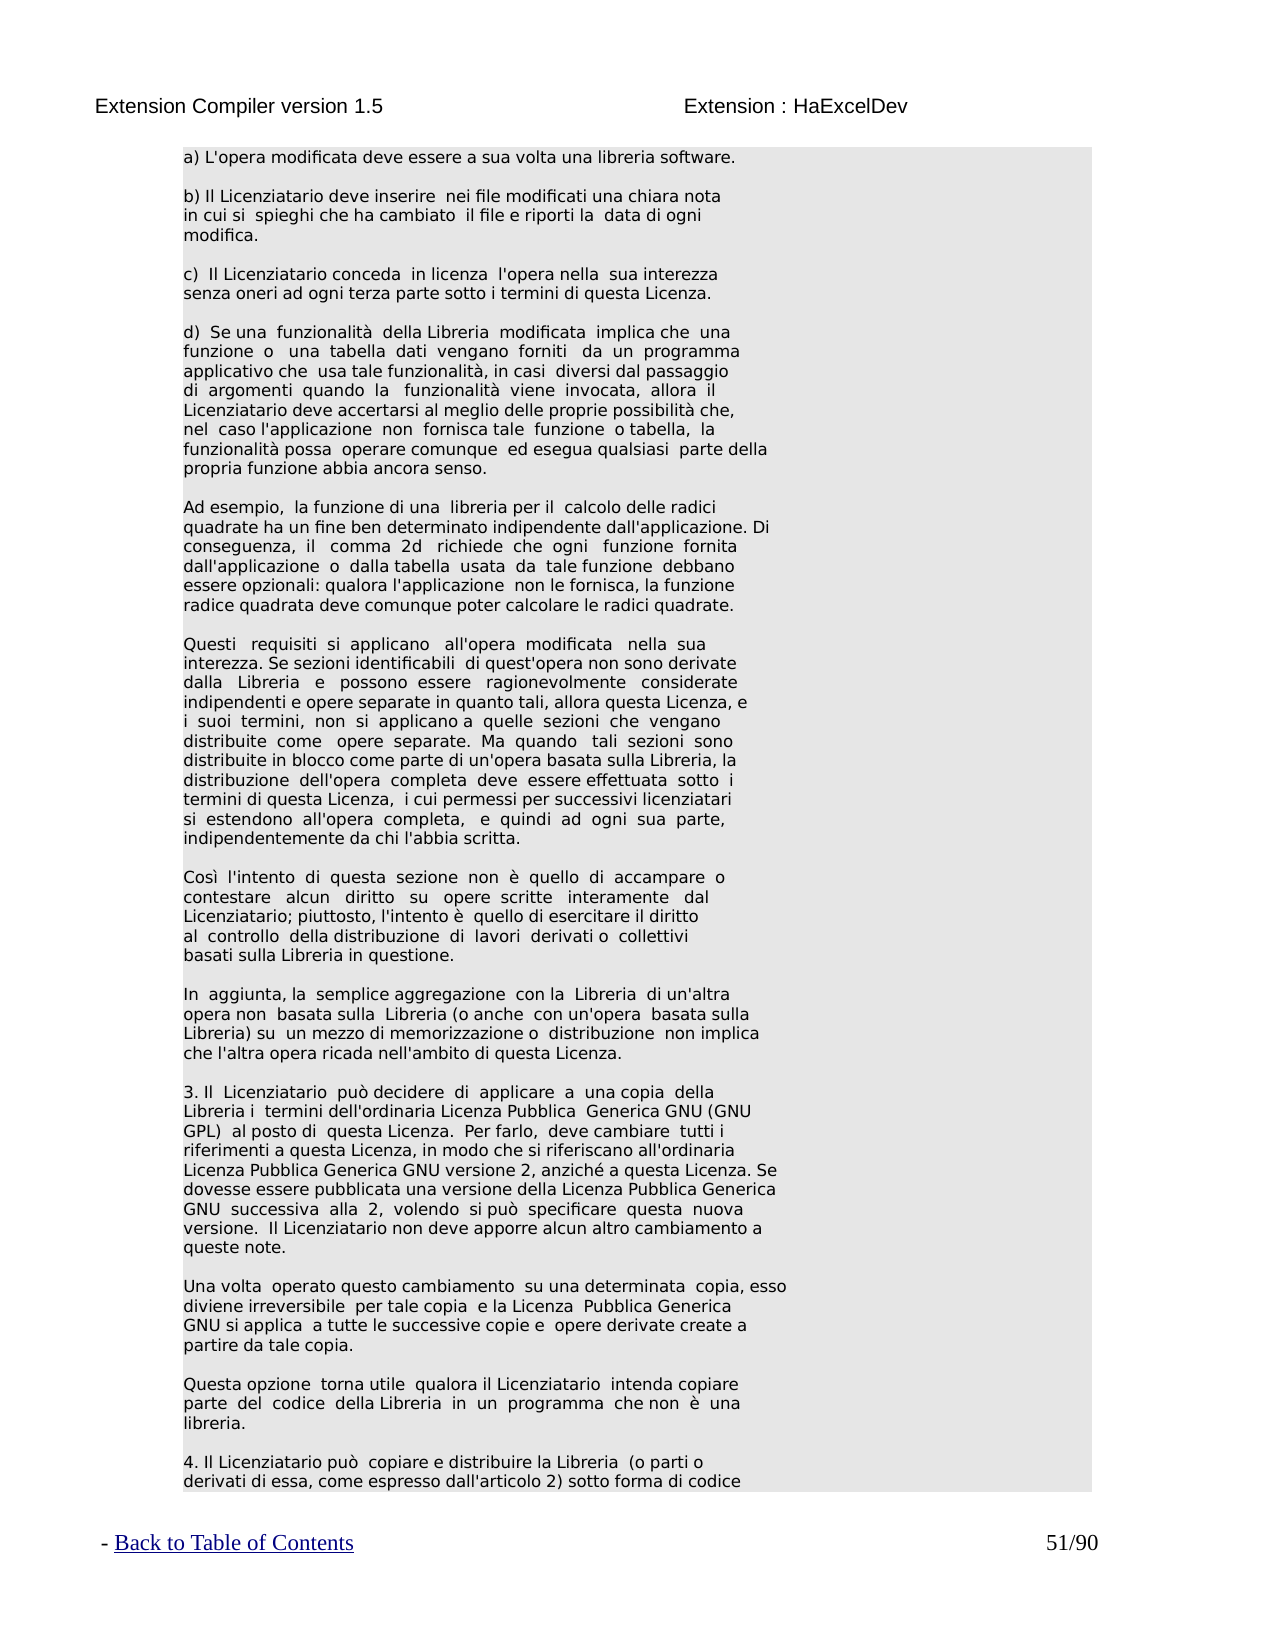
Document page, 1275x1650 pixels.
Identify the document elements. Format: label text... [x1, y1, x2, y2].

text funzione o una tabella dati vengano forniti da un programma [183, 342, 1092, 362]
text distribuite in blocco come parte di un'opera basata sulla Libreria, la [183, 751, 1092, 771]
text riferimenti a questa Licenza, in modo che si riferiscano all'ordinaria [183, 1141, 1092, 1160]
text partire da tale copia. [183, 1336, 1092, 1355]
text Così l'intento di questa sezione non è quello di accampare o [183, 868, 1092, 888]
text libreria. [183, 1414, 1092, 1433]
text nel caso l'applicazione non fornisca tale funzione o tabella, la [183, 420, 1092, 440]
text versione. Il Licenziatario non deve apporre alcun altro cambiamento a [183, 1219, 1092, 1238]
text propria funzione abbia ancora senso. [183, 459, 1092, 479]
text 3. Il Licenziatario può decidere di applicare a una copia della [183, 1082, 1092, 1102]
text Licenza Pubblica Generica GNU versione 2, anziché a questa Licenza. Se [183, 1160, 1092, 1180]
text dovesse essere pubblicata una versione della Licenza Pubblica Generica [183, 1180, 1092, 1199]
text radice quadrata deve comunque poter calcolare le radici quadrate. [183, 596, 1092, 615]
text funzionalità possa operare comunque ed esegua qualsiasi parte della [183, 440, 1092, 459]
text essere opzionali: qualora l'applicazione non le fornisca, la funzione [183, 576, 1092, 596]
text al controllo della distribuzione di lavori derivati o collettivi [183, 927, 1092, 946]
text indipendenti e opere separate in quanto tali, allora questa Licenza, e [183, 693, 1092, 712]
text conseguenza, il comma 2d richiede che ogni funzione fornita [183, 537, 1092, 557]
text senza oneri ad ogni terza parte sotto i termini di questa Licenza. [183, 284, 1092, 303]
text quadrate ha un fine ben determinato indipendente dall'applicazione. Di [183, 518, 1092, 537]
text derivati di essa, come espresso dall'articolo 2) sotto forma di codice [183, 1472, 1092, 1492]
text queste note. [183, 1238, 1092, 1258]
text indipendentemente da chi l'abbia scritta. [183, 829, 1092, 849]
text distribuite come opere separate. Ma quando tali sezioni sono [183, 732, 1092, 751]
text c) Il Licenziatario conceda in licenza l'opera nella sua interezza [183, 264, 1092, 284]
text GPL) al posto di questa Licenza. Per farlo, deve cambiare tutti i [183, 1121, 1092, 1141]
text Libreria) su un mezzo di memorizzazione o distribuzione non implica [183, 1024, 1092, 1043]
text termini di questa Licenza, i cui permessi per successivi licenziatari [183, 790, 1092, 810]
text contestare alcun diritto su opere scritte interamente dal [183, 888, 1092, 907]
text dall'applicazione o dalla tabella usata da tale funzione debbano [183, 557, 1092, 576]
text i suoi termini, non si applicano a quelle sezioni che vengano [183, 712, 1092, 732]
text modifica. [183, 225, 1092, 245]
text Questa opzione torna utile qualora il Licenziatario intenda copiare [183, 1375, 1092, 1394]
text in cui si spieghi che ha cambiato il file e riporti la data di ogni [183, 206, 1092, 225]
text Libreria i termini dell'ordinaria Licenza Pubblica Generica GNU (GNU [183, 1102, 1092, 1121]
text In aggiunta, la semplice aggregazione con la Libreria di un'altra [183, 985, 1092, 1004]
text diviene irreversibile per tale copia e la Licenza Pubblica Generica [183, 1297, 1092, 1316]
text b) Il Licenziatario deve inserire nei file modificati una chiara nota [183, 186, 1092, 206]
text GNU si applica a tutte le successive copie e opere derivate create a [183, 1316, 1092, 1336]
text interezza. Se sezioni identificabili di quest'opera non sono derivate [183, 654, 1092, 673]
text che l'altra opera ricada nell'ambito di questa Licenza. [183, 1043, 1092, 1063]
text opera non basata sulla Libreria (o anche con un'opera basata sulla [183, 1004, 1092, 1024]
text Questi requisiti si applicano all'opera modificata nella sua [183, 634, 1092, 654]
text dalla Libreria e possono essere ragionevolmente considerate [183, 673, 1092, 693]
text Una volta operato questo cambiamento su una determinata copia, esso [183, 1277, 1092, 1297]
text Ad esempio, la funzione di una libreria per il calcolo delle radici [183, 498, 1092, 518]
text si estendono all'opera completa, e quindi ad ogni sua parte, [183, 810, 1092, 829]
text Licenziatario deve accertarsi al meglio delle proprie possibilità che, [183, 401, 1092, 420]
text basati sulla Libreria in questione. [183, 946, 1092, 966]
text parte del codice della Libreria in un programma che non è una [183, 1394, 1092, 1414]
text di argomenti quando la funzionalità viene invocata, allora il [183, 381, 1092, 401]
text d) Se una funzionalità della Libreria modificata implica che una [183, 323, 1092, 342]
text Licenziatario; piuttosto, l'intento è quello di esercitare il diritto [183, 907, 1092, 927]
text 4. Il Licenziatario può copiare e distribuire la Libreria (o parti o [183, 1453, 1092, 1472]
text applicativo che usa tale funzionalità, in casi diversi dal passaggio [183, 362, 1092, 381]
text a) L'opera modificata deve essere a sua volta una libreria software. [183, 147, 1092, 167]
text GNU successiva alla 2, volendo si può specificare questa nuova [183, 1199, 1092, 1219]
text distribuzione dell'opera completa deve essere effettuata sotto i [183, 771, 1092, 790]
